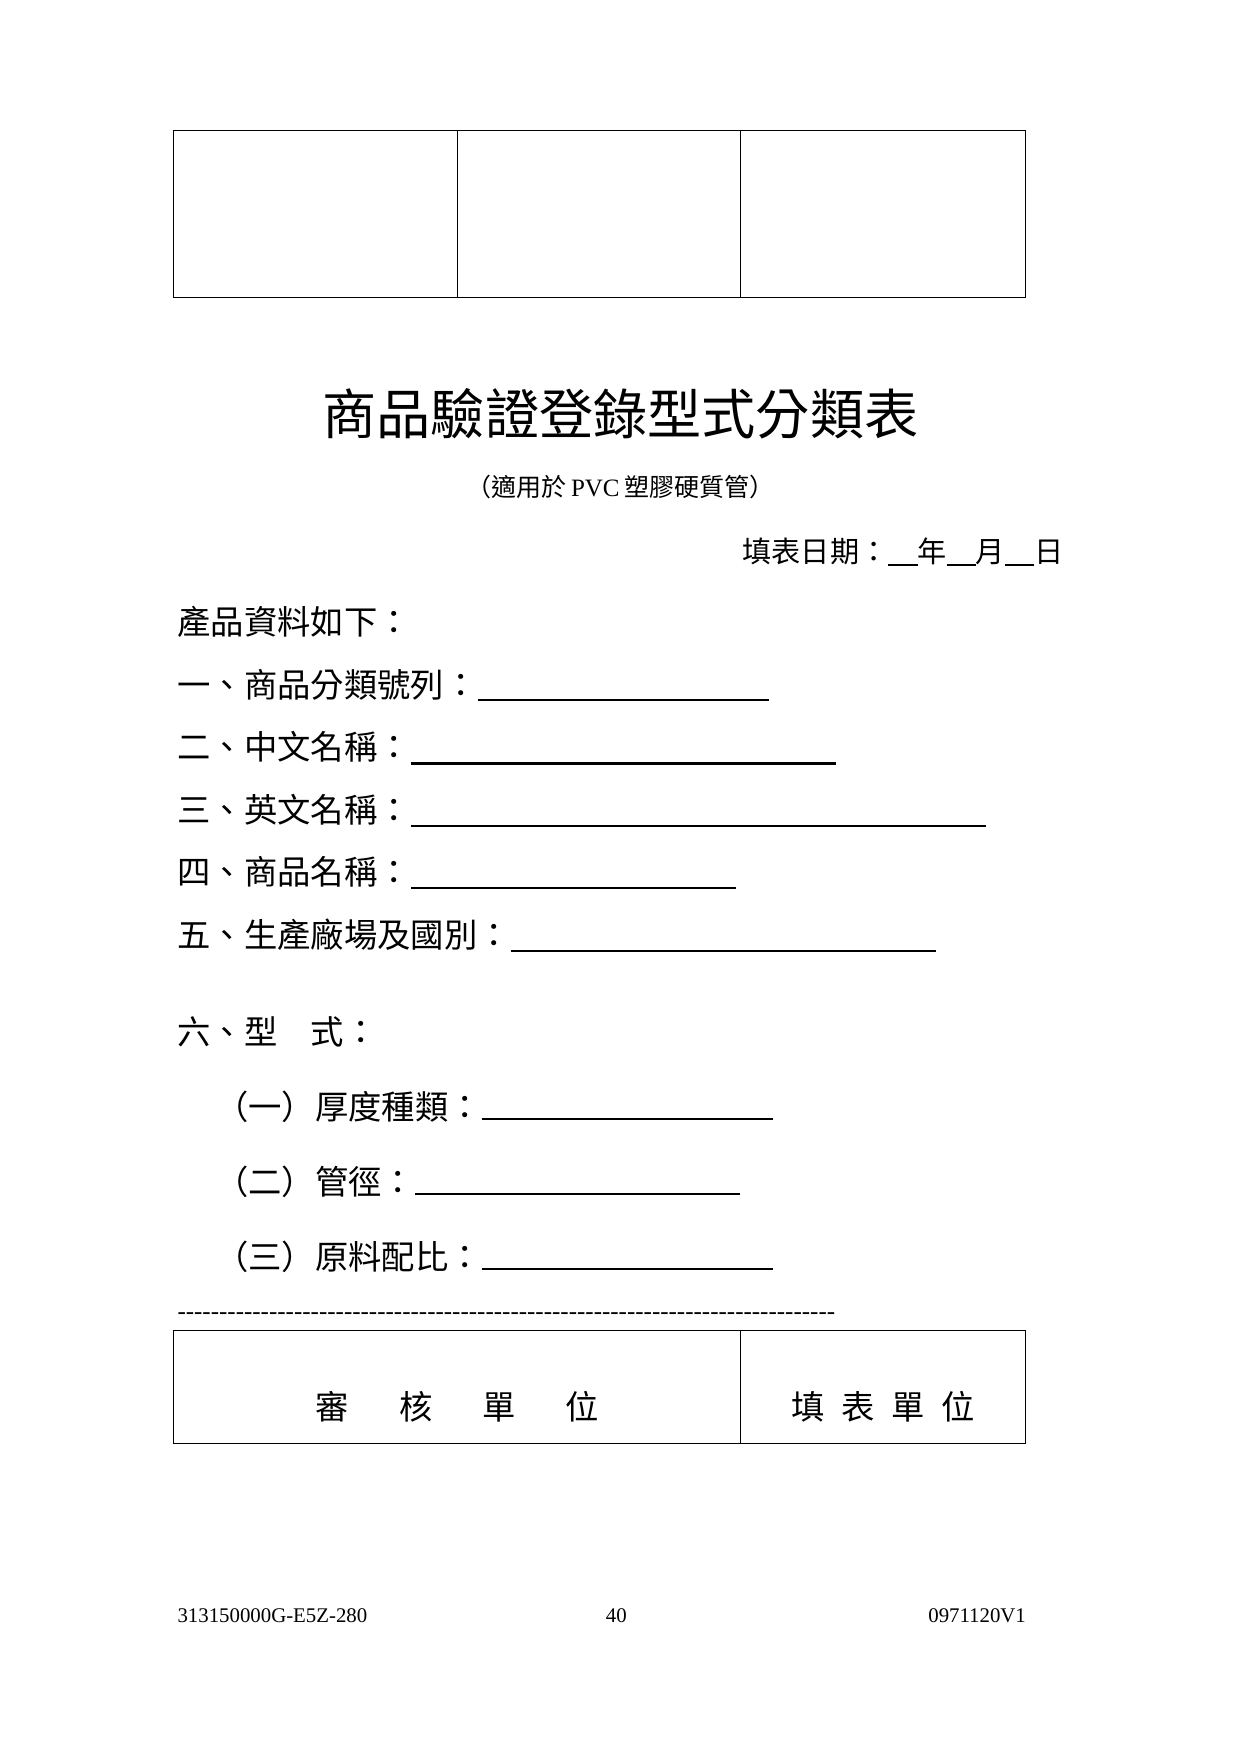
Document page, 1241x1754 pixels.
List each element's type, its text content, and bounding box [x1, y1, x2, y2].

text 商品驗證登錄型式分類表 [177, 355, 1063, 467]
text 三、英文名稱： [177, 769, 1063, 832]
text （二）管徑： [215, 1142, 1063, 1217]
text （一）厚度種類： [215, 1067, 1063, 1142]
text （三）原料配比： [215, 1217, 1063, 1292]
text 一、商品分類號列： [177, 644, 1063, 707]
text ------------------------------------------------------------------------------- [177, 1292, 1063, 1330]
text （適用於PVC塑膠硬質管） [177, 467, 1063, 504]
text 填表日期： 年 月 日 [177, 529, 1063, 571]
table_header 填 表 單 位 [741, 1331, 1025, 1442]
text 六、型 式： [177, 992, 1063, 1067]
table_cell [174, 131, 457, 297]
text 產品資料如下： [177, 596, 1063, 644]
text 五、生產廠場及國別： [177, 894, 1063, 957]
table_header 審 核 單 位 [174, 1331, 740, 1442]
table_cell [458, 131, 740, 297]
text 四、商品名稱： [177, 832, 1063, 894]
text 二、中文名稱： [177, 707, 1063, 769]
table_cell [741, 131, 1025, 297]
